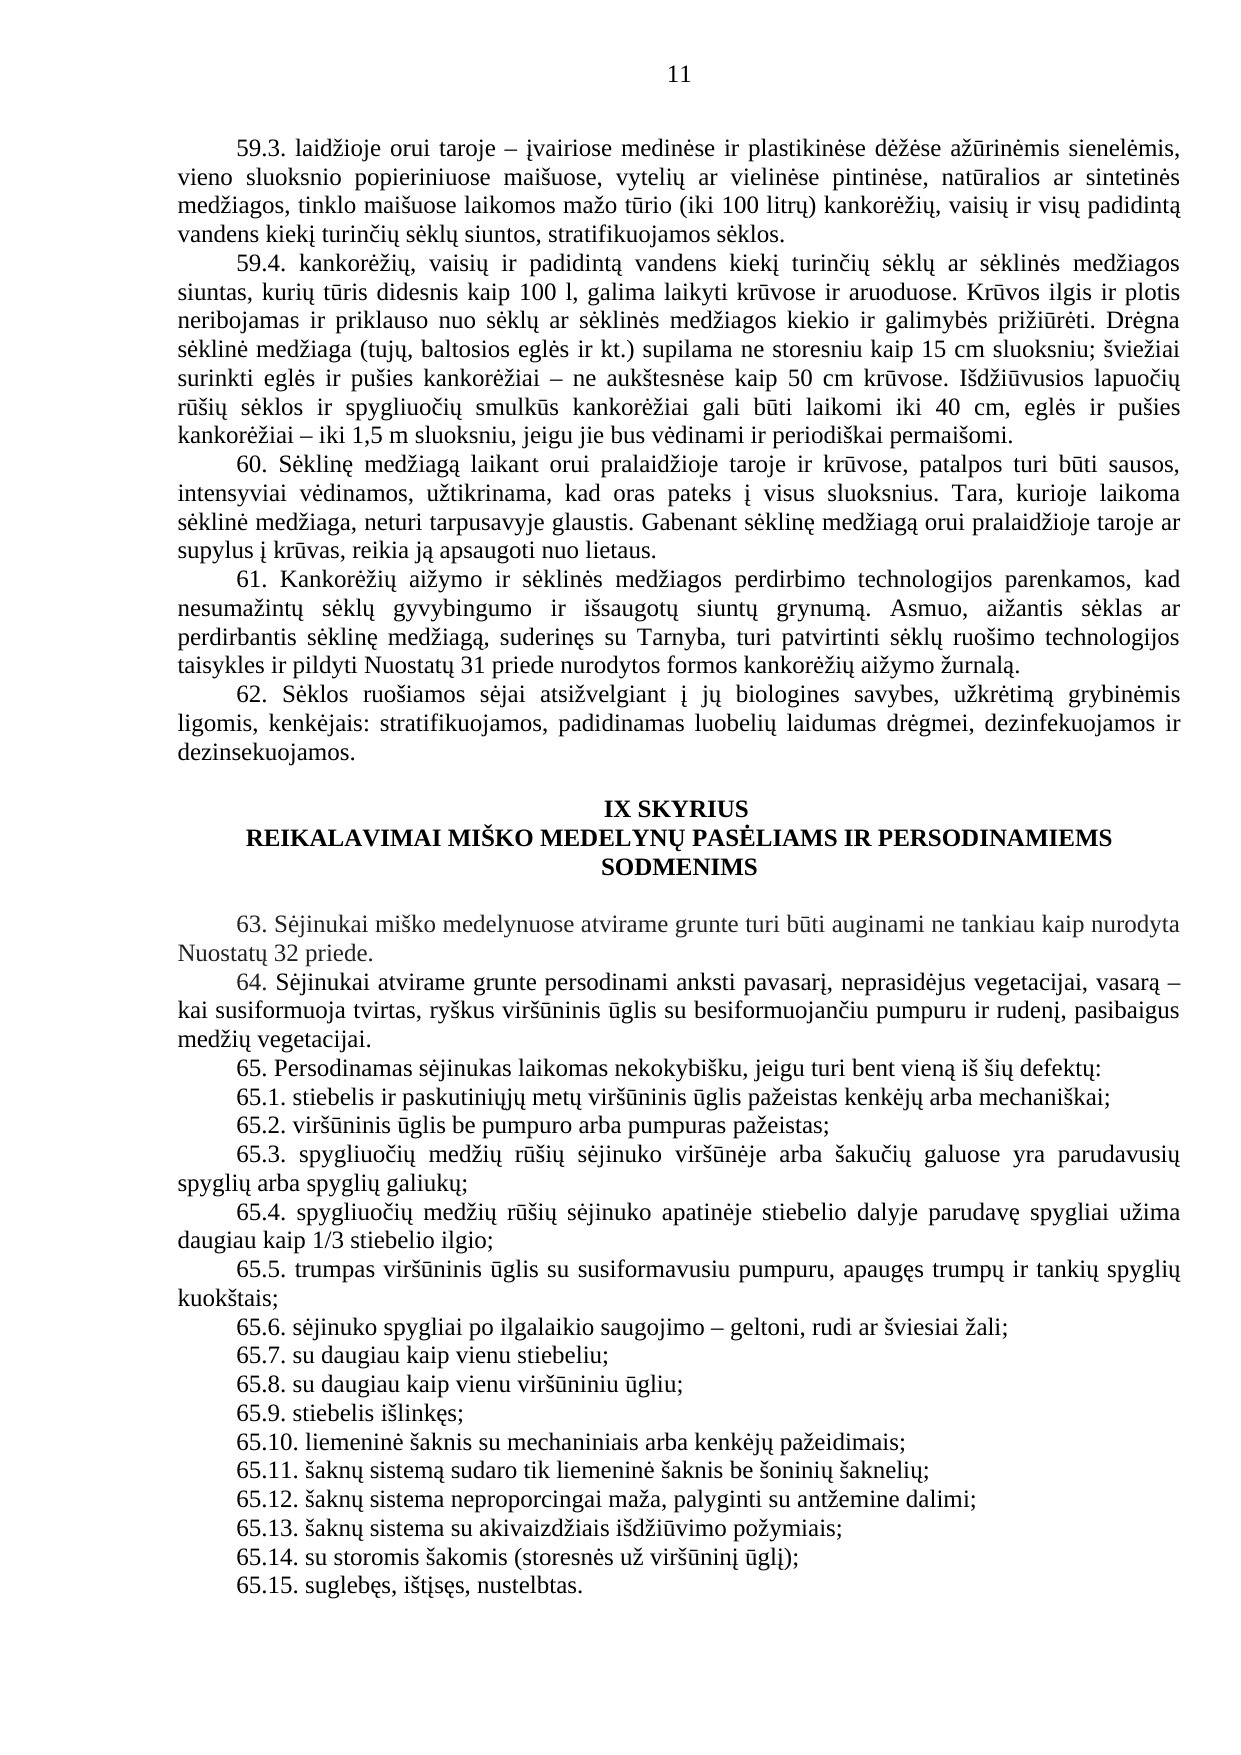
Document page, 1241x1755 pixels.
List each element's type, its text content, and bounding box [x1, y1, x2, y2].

text 65.11. šaknų sistemą sudaro tik liemeninė šaknis be šoninių šaknelių; [177, 1455, 1181, 1484]
text 65.15. suglebęs, ištįsęs, nustelbtas. [177, 1570, 1181, 1599]
text 65.4. spygliuočių medžių rūšių sėjinuko apatinėje stiebelio dalyje parudavę spygliai užima daugiau kaip 1/3 stiebelio ilgio; [177, 1197, 1181, 1254]
text 64. Sėjinukai atvirame grunte persodinami anksti pavasarį, neprasidėjus vegetacijai, vasarą – kai susiformuoja tvirtas, ryškus viršūninis ūglis su besiformuojančiu pumpuru ir rudenį, pasibaigus medžių vegetacijai. [177, 967, 1181, 1053]
text 65.5. trumpas viršūninis ūglis su susiformavusiu pumpuru, apaugęs trumpų ir tankių spyglių kuokštais; [177, 1254, 1181, 1312]
text 65.1. stiebelis ir paskutiniųjų metų viršūninis ūglis pažeistas kenkėjų arba mechaniškai; [177, 1082, 1181, 1110]
text 63. Sėjinukai miško medelynuose atvirame grunte turi būti auginami ne tankiau kaip nurodyta Nuostatų 32 priede. [177, 909, 1181, 967]
text 65.9. stiebelis išlinkęs; [177, 1398, 1181, 1427]
text 61. Kankorėžių aižymo ir sėklinės medžiagos perdirbimo technologijos parenkamos, kad nesumažintų sėklų gyvybingumo ir išsaugotų siuntų grynumą. Asmuo, aižantis sėklas ar perdirbantis sėklinę medžiagą, suderinęs su Tarnyba, turi patvirtinti sėklų ruošimo technologijos taisykles ir pildyti Nuostatų 31 priede nurodytos formos kankorėžių aižymo žurnalą. [177, 564, 1181, 679]
text 65.6. sėjinuko spygliai po ilgalaikio saugojimo – geltoni, rudi ar šviesiai žali; [177, 1312, 1181, 1340]
text 59.4. kankorėžių, vaisių ir padidintą vandens kiekį turinčių sėklų ar sėklinės medžiagos siuntas, kurių tūris didesnis kaip 100 l, galima laikyti krūvose ir aruoduose. Krūvos ilgis ir plotis neribojamas ir priklauso nuo sėklų ar sėklinės medžiagos kiekio ir galimybės prižiūrėti. Drėgna sėklinė medžiaga (tujų, baltosios eglės ir kt.) supilama ne storesniu kaip 15 cm sluoksniu; šviežiai surinkti eglės ir pušies kankorėžiai – ne aukštesnėse kaip 50 cm krūvose. Išdžiūvusios lapuočių rūšių sėklos ir spygliuočių smulkūs kankorėžiai gali būti laikomi iki 40 cm, eglės ir pušies kankorėžiai – iki 1,5 m sluoksniu, jeigu jie bus vėdinami ir periodiškai permaišomi. [177, 248, 1181, 449]
text 65.7. su daugiau kaip vienu stiebeliu; [177, 1340, 1181, 1369]
text 59.3. laidžioje orui taroje – įvairiose medinėse ir plastikinėse dėžėse ažūrinėmis sienelėmis, vieno sluoksnio popieriniuose maišuose, vytelių ar vielinėse pintinėse, natūralios ar sintetinės medžiagos, tinklo maišuose laikomos mažo tūrio (iki 100 litrų) kankorėžių, vaisių ir visų padidintą vandens kiekį turinčių sėklų siuntos, stratifikuojamos sėklos. [177, 133, 1181, 248]
text 65.10. liemeninė šaknis su mechaniniais arba kenkėjų pažeidimais; [177, 1427, 1181, 1455]
text 62. Sėklos ruošiamos sėjai atsižvelgiant į jų biologines savybes, užkrėtimą grybinėmis ligomis, kenkėjais: stratifikuojamos, padidinamas luobelių laidumas drėgmei, dezinfekuojamos ir dezinsekuojamos. [177, 679, 1181, 765]
text 60. Sėklinę medžiagą laikant orui pralaidžioje taroje ir krūvose, patalpos turi būti sausos, intensyviai vėdinamos, užtikrinama, kad oras pateks į visus sluoksnius. Tara, kurioje laikoma sėklinė medžiaga, neturi tarpusavyje glaustis. Gabenant sėklinę medžiagą orui pralaidžioje taroje ar supylus į krūvas, reikia ją apsaugoti nuo lietaus. [177, 449, 1181, 564]
text 65.3. spygliuočių medžių rūšių sėjinuko viršūnėje arba šakučių galuose yra parudavusių spyglių arba spyglių galiukų; [177, 1139, 1181, 1197]
text 65.14. su storomis šakomis (storesnės už viršūninį ūglį); [177, 1542, 1181, 1570]
text 65.2. viršūninis ūglis be pumpuro arba pumpuras pažeistas; [177, 1110, 1181, 1139]
text IX SKYRIUS [177, 794, 1181, 823]
text REIKALAVIMAI MIŠKO MEDELYNŲ PASĖLIAMS IR PERSODINAMIEMS SODMENIMS [177, 823, 1181, 880]
text 65.13. šaknų sistema su akivaizdžiais išdžiūvimo požymiais; [177, 1513, 1181, 1542]
text 65.12. šaknų sistema neproporcingai maža, palyginti su antžemine dalimi; [177, 1484, 1181, 1513]
text 65. Persodinamas sėjinukas laikomas nekokybišku, jeigu turi bent vieną iš šių defektų: [177, 1053, 1181, 1082]
text 65.8. su daugiau kaip vienu viršūniniu ūgliu; [177, 1369, 1181, 1398]
